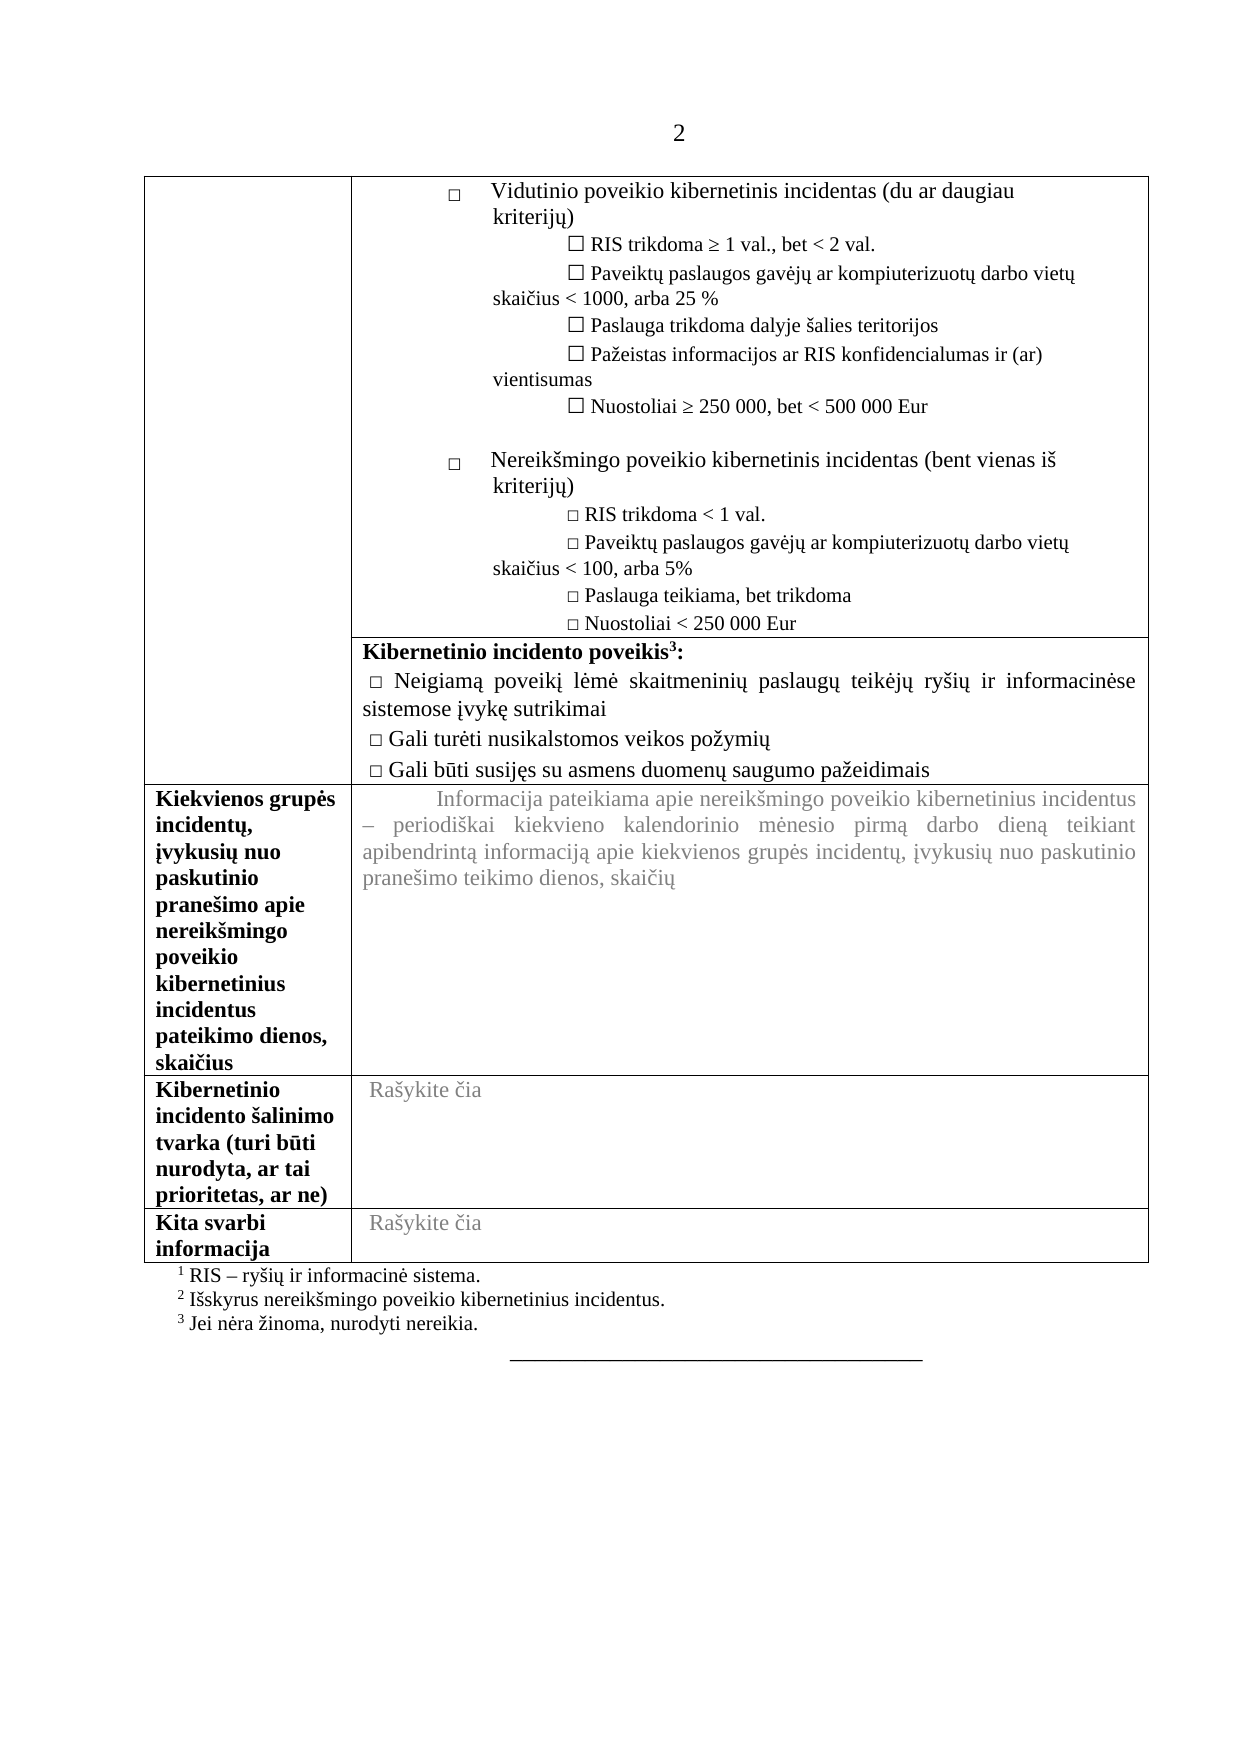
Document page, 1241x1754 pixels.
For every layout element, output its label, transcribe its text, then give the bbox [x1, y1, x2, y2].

table_cell Kita svarbi informacija [145, 1209, 351, 1262]
table_cell ☐ [362, 446, 481, 637]
table_cell Rašykite čia [352, 1209, 1148, 1262]
table_cell Kibernetinio incidento poveikis3: ☐ Neigiamą poveikį lėmė skaitmeninių paslaugų teikėjų ryšių ir informacinėse sistemose įvykę sutrikimai ☐ Gali turėti nusikalstomos veikos požymių ☐ Gali būti susijęs su asmens duomenų saugumo pažeidimais [352, 638, 1148, 784]
table_cell Kibernetinio incidento šalinimo tvarka (turi būti nurodyta, ar tai prioritetas, ar ne) [145, 1076, 351, 1208]
table_cell [1096, 177, 1148, 637]
table_cell [362, 420, 481, 446]
table_cell Rašykite čia [352, 1076, 1148, 1208]
table_cell Informacija pateikiama apie nereikšmingo poveikio kibernetinius incidentus – periodiškai kiekvieno kalendorinio mėnesio pirmą darbo dieną teikiant apibendrintą informaciją apie kiekvienos grupės incidentų, įvykusių nuo paskutinio pranešimo teikimo dienos, skaičių [352, 785, 1148, 1075]
table_cell Nereikšmingo poveikio kibernetinis incidentas (bent vienas iš kriterijų) ☐ RIS trikdoma < 1 val. ☐ Paveiktų paslaugos gavėjų ar kompiuterizuotų darbo vietų skaičius < 100, arba 5% ☐ Paslauga teikiama, bet trikdoma ☐ Nuostoliai < 250 000 Eur [481, 446, 1096, 637]
text 1 RIS – ryšių ir informacinė sistema. [177, 1263, 1181, 1287]
table_cell [352, 177, 362, 637]
table_cell [481, 420, 1096, 446]
text 3 Jei nėra žinoma, nurodyti nereikia. [177, 1311, 1181, 1335]
text 2 Išskyrus nereikšmingo poveikio kibernetinius incidentus. [177, 1287, 1181, 1311]
table_cell ☐ [362, 177, 481, 420]
table_cell [145, 177, 351, 784]
table_cell Kiekvienos grupės incidentų, įvykusių nuo paskutinio pranešimo apie nereikšmingo poveikio kibernetinius incidentus pateikimo dienos, skaičius [145, 785, 351, 1075]
text _________________________________ [177, 1335, 1181, 1364]
table_cell Vidutinio poveikio kibernetinis incidentas (du ar daugiau kriterijų) ☐ RIS trikdoma ≥ 1 val., bet < 2 val. ☐ Paveiktų paslaugos gavėjų ar kompiuterizuotų darbo vietų skaičius < 1000, arba 25 % ☐ Paslauga trikdoma dalyje šalies teritorijos ☐ Pažeistas informacijos ar RIS konfidencialumas ir (ar) vientisumas ☐ Nuostoliai ≥ 250 000, bet < 500 000 Eur [481, 177, 1096, 420]
